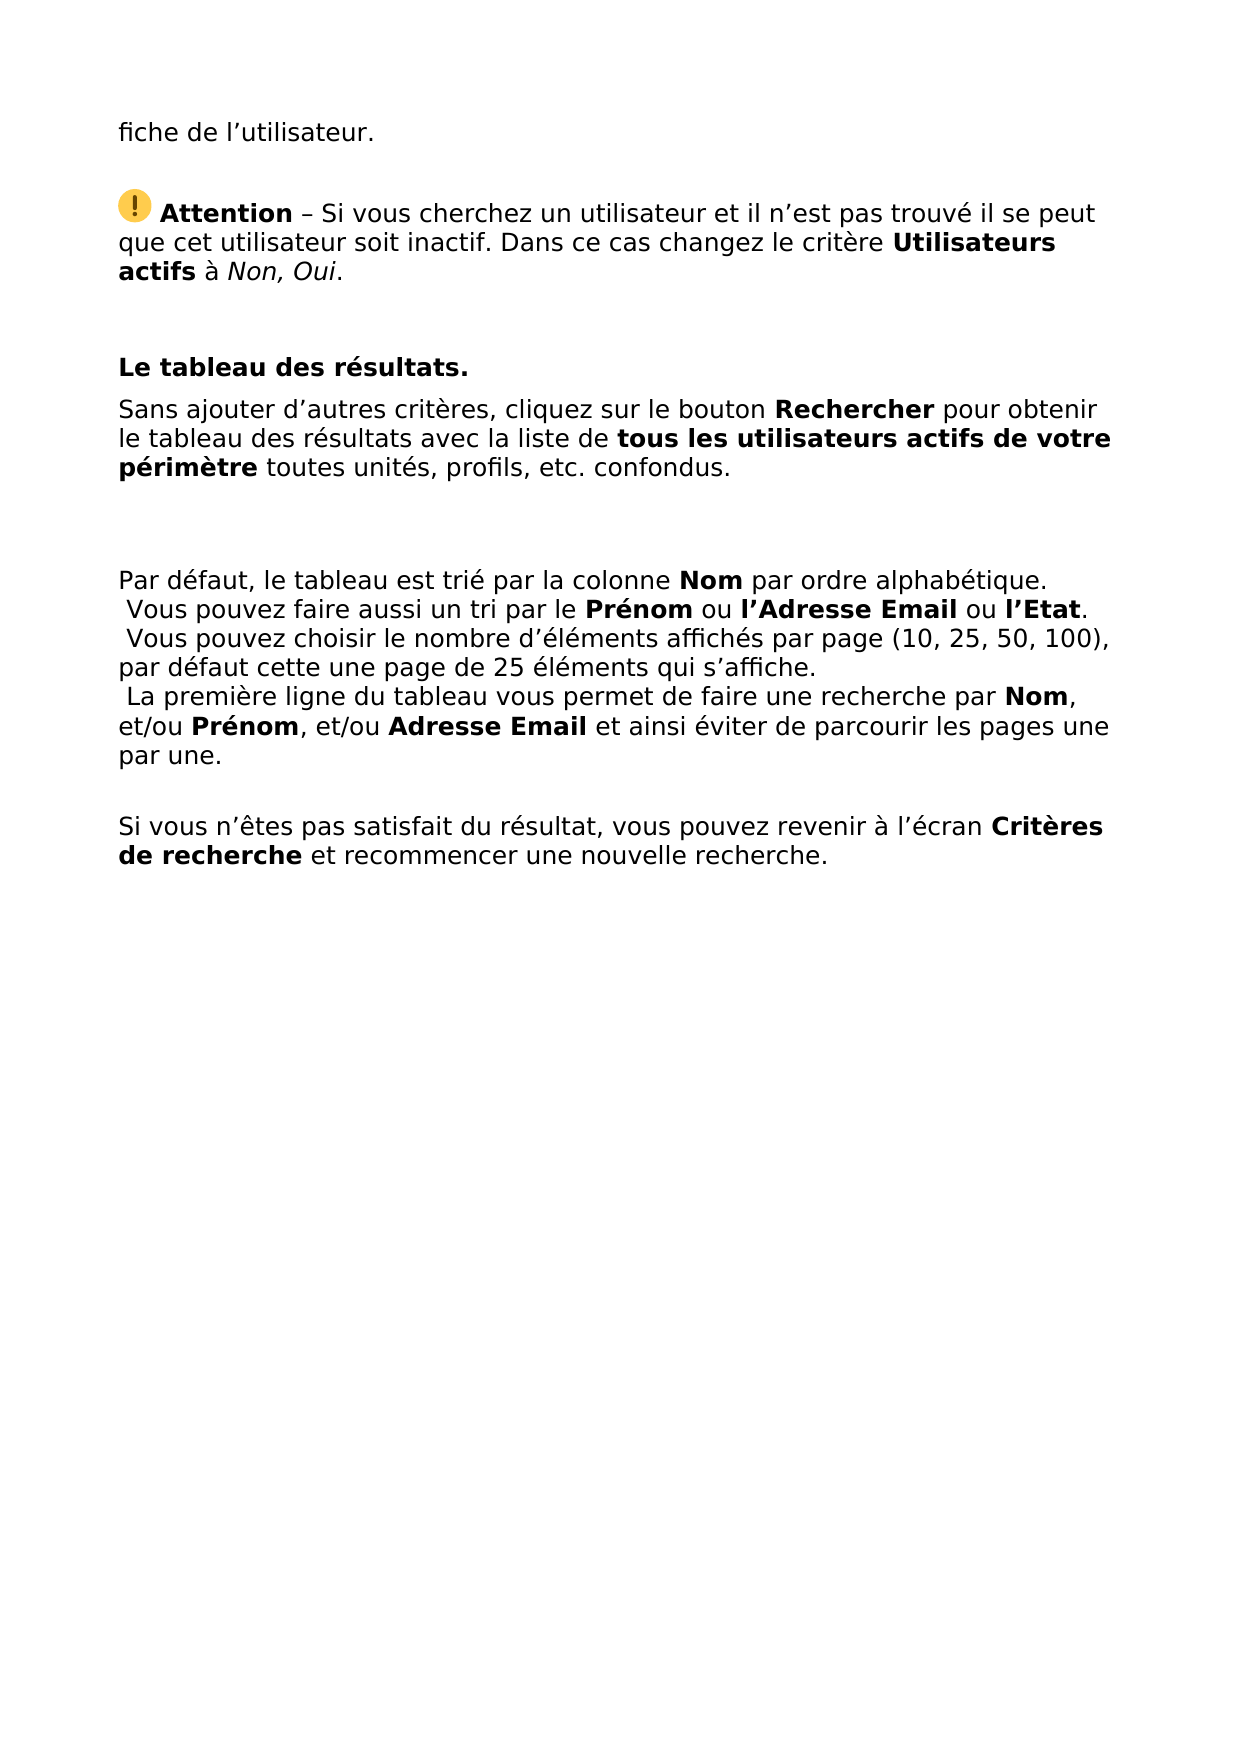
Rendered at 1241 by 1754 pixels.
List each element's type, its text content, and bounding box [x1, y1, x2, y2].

subtitle Le tableau des résultats. [118, 353, 1122, 382]
text Sans ajouter d’autres critères, cliquez sur le bouton Rechercher pour obtenir le tableau des résultats avec la liste de tous les utilisateurs actifs de votre périmètre toutes unités, profils, etc. confondus. [118, 395, 1122, 482]
text Attention – Si vous cherchez un utilisateur et il n’est pas trouvé il se peut que cet utilisateur soit inactif. Dans ce cas changez le critère Utilisateurs actifs à Non, Oui. [118, 189, 1122, 316]
text fiche de l’utilisateur. [118, 118, 1122, 176]
text Par défaut, le tableau est trié par la colonne Nom par ordre alphabétique. Vous pouvez faire aussi un tri par le Prénom ou l’Adresse Email ou l’Etat. Vous pouvez choisir le nombre d’éléments affichés par page (10, 25, 50, 100), par défaut cette une page de 25 éléments qui s’affiche. La première ligne du tableau vous permet de faire une recherche par Nom, et/ou Prénom, et/ou Adresse Email et ainsi éviter de parcourir les pages une par une. [118, 566, 1122, 799]
text Si vous n’êtes pas satisfait du résultat, vous pouvez revenir à l’écran Critères de recherche et recommencer une nouvelle recherche. [118, 812, 1122, 899]
